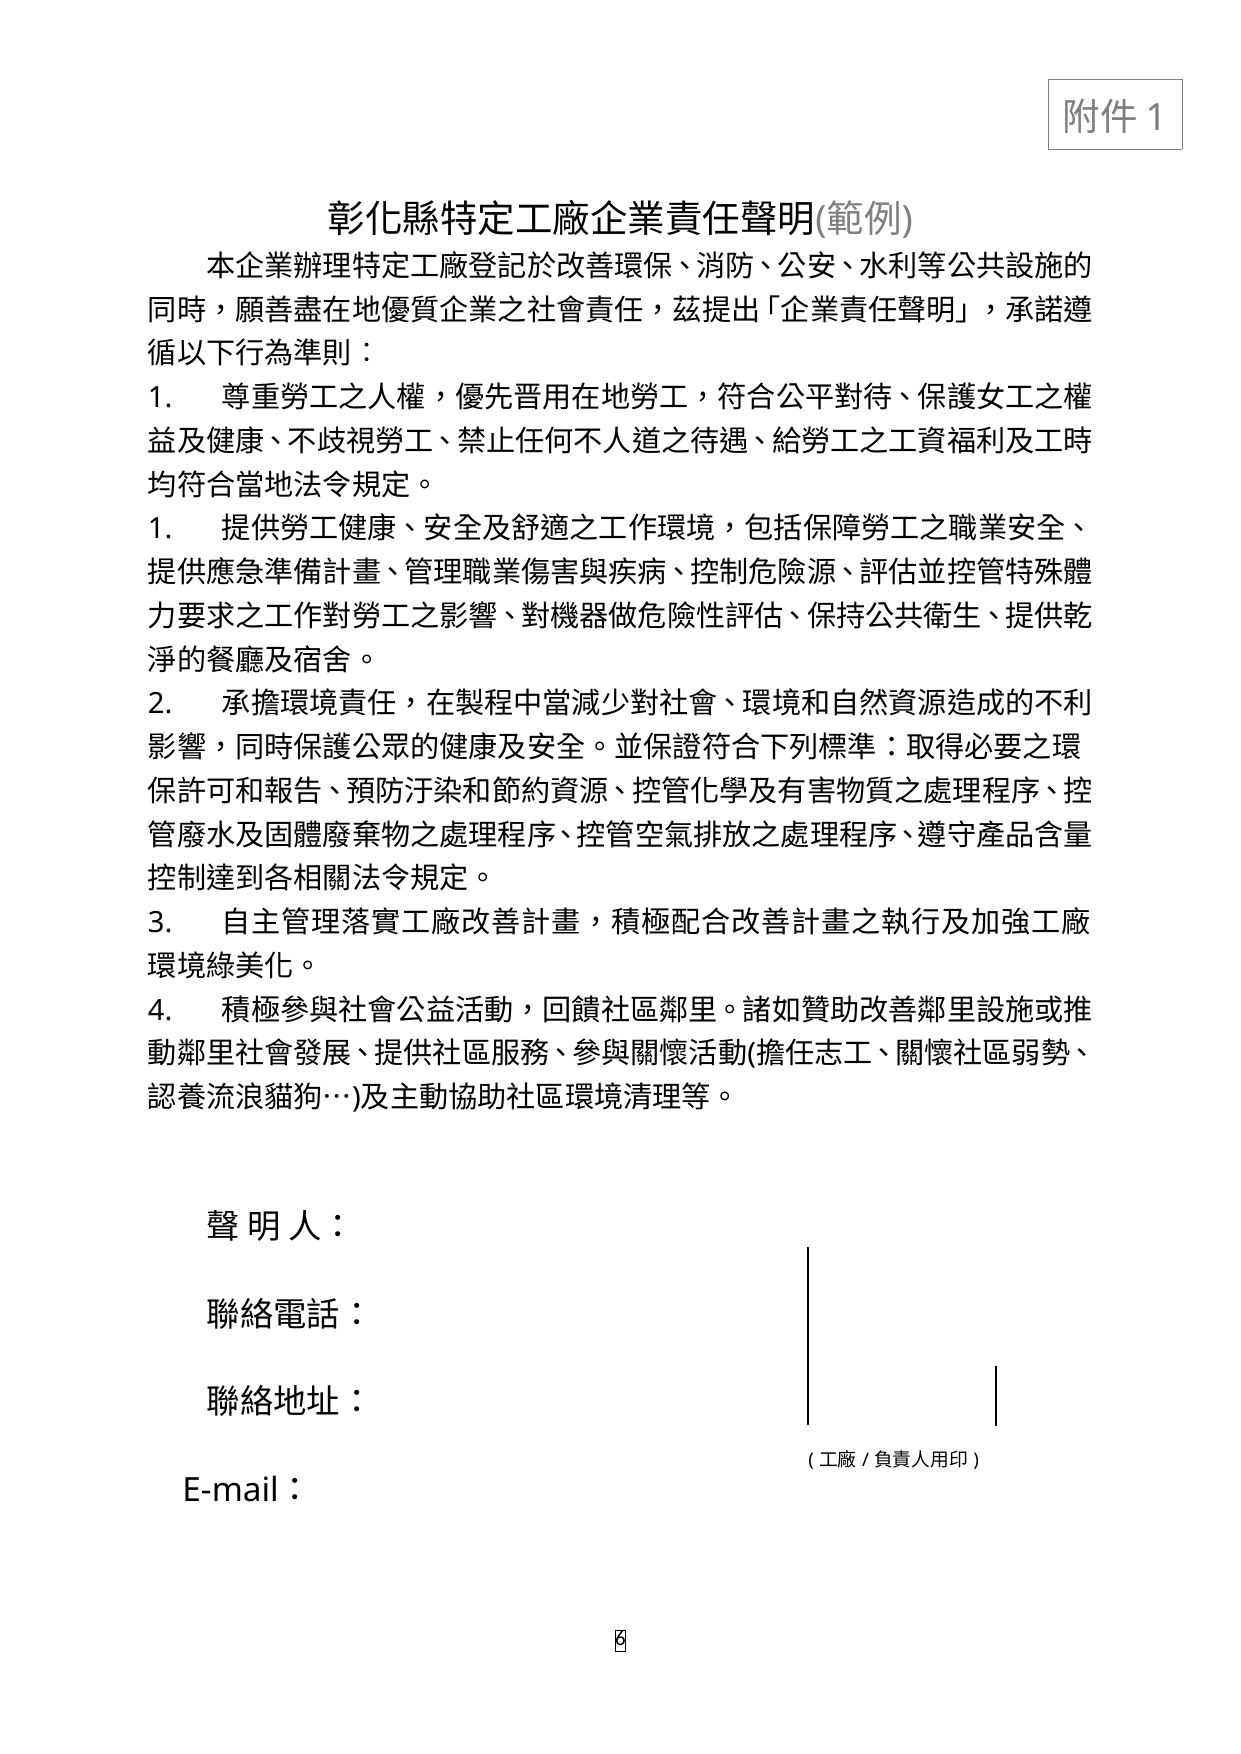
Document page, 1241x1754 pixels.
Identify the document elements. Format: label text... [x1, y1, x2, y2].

list 提供勞工健康、安全及舒適之工作環境，包括保障勞工之職業安全、提供應急準備計畫、管理職業傷害與疾病、控制危險源、評估並控管特殊體力要求之工作對勞工之影響、對機器做危險性評估、保持公共衛生、提供乾淨的餐廳及宿舍。 [148, 504, 1092, 679]
text 聲 明 人： [207, 1204, 1092, 1248]
list 積極參與社會公益活動，回饋社區鄰里。諸如贊助改善鄰里設施或推動鄰里社會發展、提供社區服務、參與關懷活動(擔任志工、關懷社區弱勢、認養流浪貓狗…)及主動協助社區環境清理等。 [148, 985, 1092, 1116]
text 聯絡地址： [207, 1379, 807, 1423]
text 附件1 [1063, 87, 1167, 141]
text 彰化縣特定工廠企業責任聲明(範例) [148, 198, 1092, 241]
list 承擔環境責任，在製程中當減少對社會、環境和自然資源造成的不利影響，同時保護公眾的健康及安全。並保證符合下列標準：取得必要之環保許可和報告、預防汙染和節約資源、控管化學及有害物質之處理程序、控管廢水及固體廢棄物之處理程序、控管空氣排放之處理程序、遵守產品含量控制達到各相關法令規定。 [148, 679, 1092, 898]
text [809, 1291, 1092, 1335]
list 自主管理落實工廠改善計畫，積極配合改善計畫之執行及加強工廠環境綠美化。 [148, 898, 1092, 985]
text E-mail： [148, 1466, 1092, 1510]
text 聯絡電話： [207, 1291, 807, 1335]
text [997, 1379, 1092, 1423]
text 本企業辦理特定工廠登記於改善環保、消防、公安、水利等公共設施的同時，願善盡在地優質企業之社會責任，茲提出「企業責任聲明」，承諾遵循以下行為準則︰ [148, 241, 1092, 373]
list 尊重勞工之人權，優先晋用在地勞工，符合公平對待、保護女工之權益及健康、不歧視勞工、禁止任何不人道之待遇、給勞工之工資福利及工時均符合當地法令規定。 [148, 373, 1092, 504]
text [809, 1379, 995, 1423]
